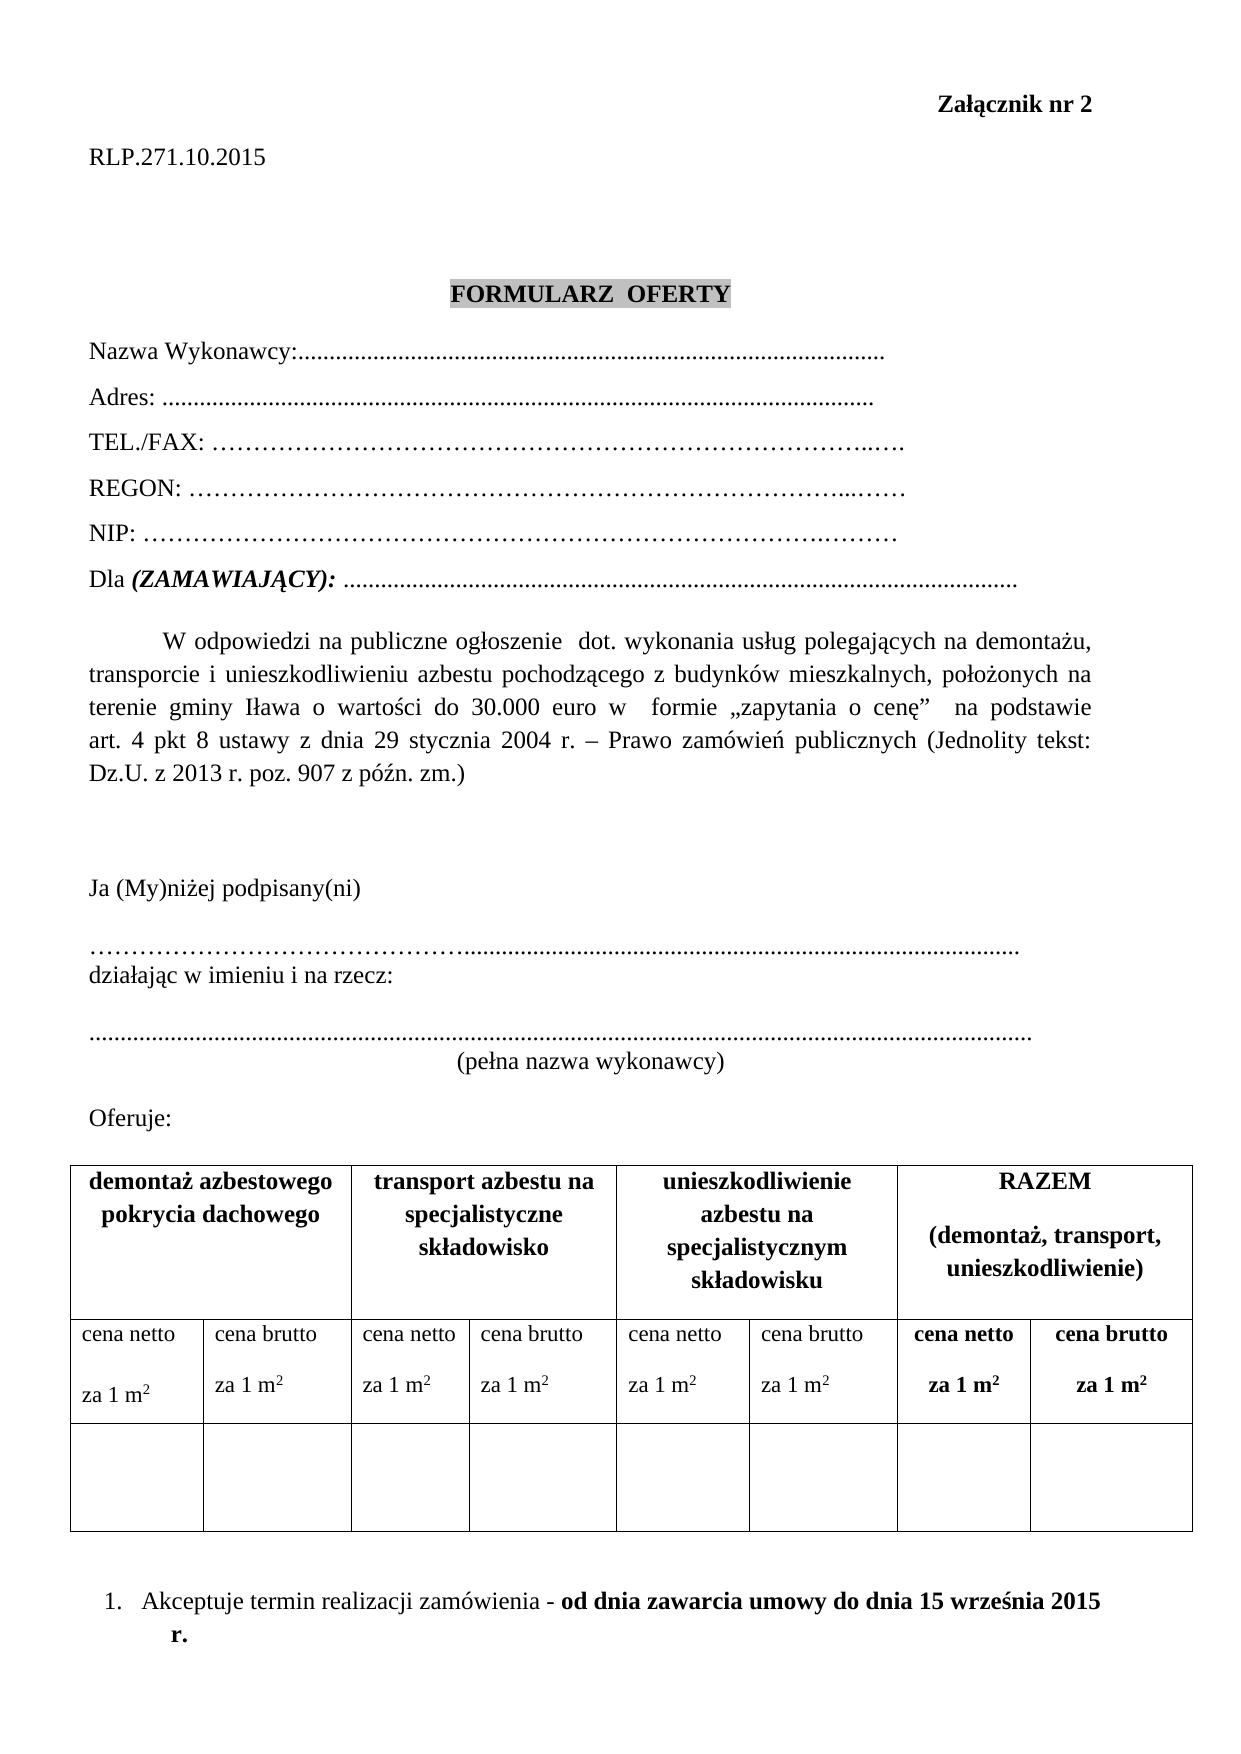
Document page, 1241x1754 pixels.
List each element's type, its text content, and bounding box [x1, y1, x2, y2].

table_cell cena brutto za 1 m2 [750, 1320, 897, 1422]
table_header unieszkodliwienie azbestu na specjalistycznym składowisku [617, 1166, 897, 1319]
table_cell [617, 1424, 749, 1531]
text ....................................................................................................................................................... [89, 1017, 1092, 1046]
text RLP.271.10.2015 [89, 142, 1092, 171]
text TEL./FAX: ……………………………………………………………………..…. [89, 427, 1092, 456]
text W odpowiedzi na publiczne ogłoszenie dot. wykonania usług polegających na demontażu, transporcie i unieszkodliwieniu azbestu pochodzącego z budynków mieszkalnych, położonych na terenie gminy Iława o wartości do 30.000 euro w formie „zapytania o cenę” na podstawie art. 4 pkt 8 ustawy z dnia 29 stycznia 2004 r. – Prawo zamówień publicznych (Jednolity tekst: Dz.U. z 2013 r. poz. 907 z późn. zm.) [89, 626, 1092, 787]
table_cell [204, 1424, 351, 1531]
table_cell [1031, 1424, 1192, 1531]
text Nazwa Wykonawcy:.............................................................................................. [89, 336, 1092, 365]
text Oferuje: [89, 1103, 1092, 1132]
table_cell cena brutto za 1 m2 [204, 1320, 351, 1422]
table_cell [470, 1424, 616, 1531]
table_cell [750, 1424, 897, 1531]
table_cell [71, 1424, 203, 1531]
subtitle FORMULARZ OFERTY [89, 279, 1092, 308]
table_header transport azbestu na specjalistyczne składowisko [352, 1166, 616, 1319]
text Ja (My)niżej podpisany(ni) [89, 873, 1092, 902]
list Akceptuje termin realizacji zamówienia - od dnia zawarcia umowy do dnia 15 września 2015 r. [103, 1586, 1122, 1648]
table_cell cena netto za 1 m2 [71, 1320, 203, 1422]
table_cell cena netto za 1 m2 [617, 1320, 749, 1422]
text Adres: .................................................................................................................. [89, 382, 1092, 411]
table_cell cena brutto za 1 m2 [1031, 1320, 1192, 1422]
text (pełna nazwa wykonawcy) [89, 1046, 1092, 1075]
table_cell cena netto za 1 m2 [352, 1320, 469, 1422]
table_header demontaż azbestowego pokrycia dachowego [71, 1166, 351, 1319]
table_cell cena brutto za 1 m2 [470, 1320, 616, 1422]
table_cell [352, 1424, 469, 1531]
text Załącznik nr 2 [89, 89, 1092, 117]
text REGON: ……………………………………………………………………...…… [89, 473, 1092, 502]
text działając w imieniu i na rzecz: [89, 960, 1092, 988]
table_header RAZEM (demontaż, transport, unieszkodliwienie) [898, 1166, 1192, 1319]
table_cell cena netto za 1 m2 [898, 1320, 1030, 1422]
table_cell [898, 1424, 1030, 1531]
text Dla (ZAMAWIAJĄCY): ............................................................................................................ [89, 564, 1092, 593]
text ………………………………………......................................................................................... [89, 931, 1092, 960]
text NIP: ……………………………………………………………………….……… [89, 518, 1092, 547]
